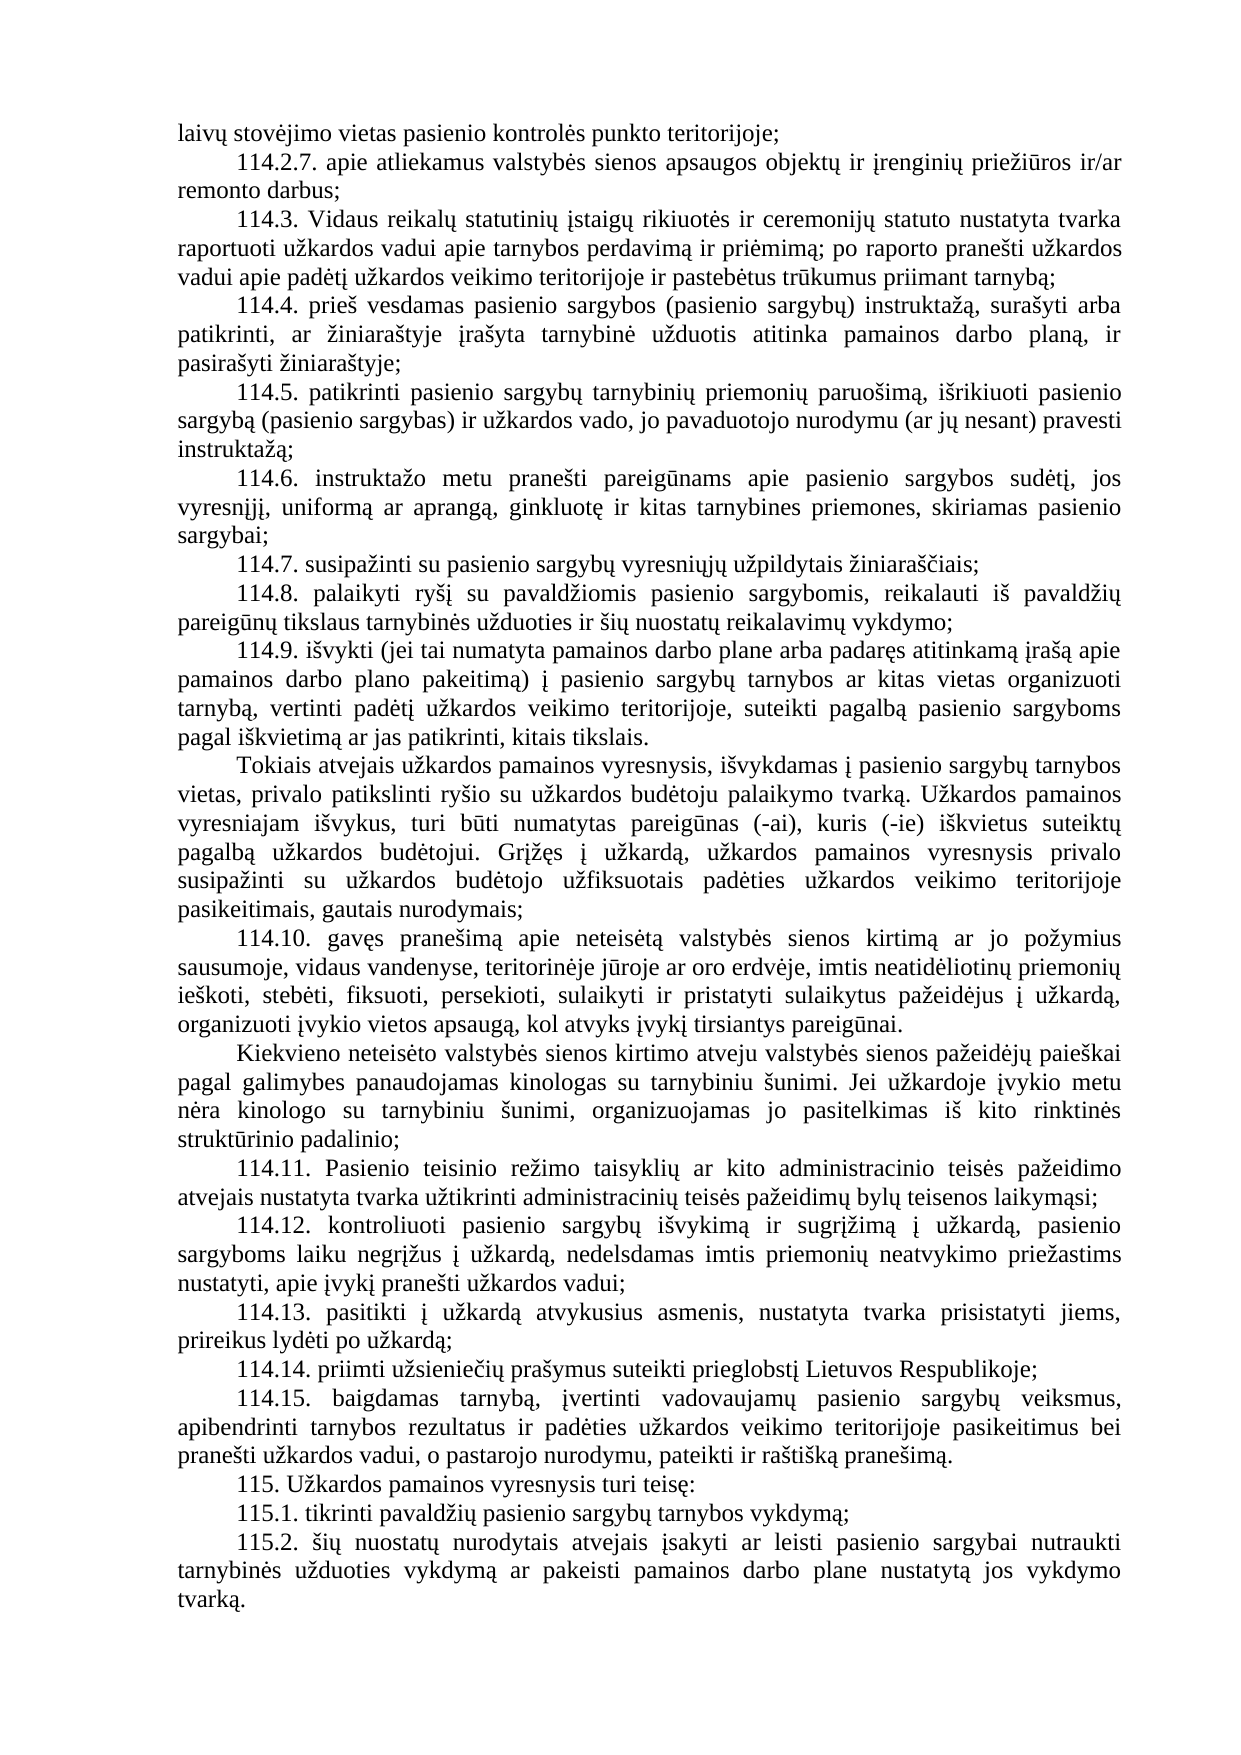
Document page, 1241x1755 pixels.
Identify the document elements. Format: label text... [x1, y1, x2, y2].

text Kiekvieno neteisėto valstybės sienos kirtimo atveju valstybės sienos pažeidėjų paieškai pagal galimybes panaudojamas kinologas su tarnybiniu šunimi. Jei užkardoje įvykio metu nėra kinologo su tarnybiniu šunimi, organizuojamas jo pasitelkimas iš kito rinktinės struktūrinio padalinio; [177, 1038, 1122, 1153]
text 114.2.7. apie atliekamus valstybės sienos apsaugos objektų ir įrenginių priežiūros ir/ar remonto darbus; [177, 147, 1122, 204]
text 114.8. palaikyti ryšį su pavaldžiomis pasienio sargybomis, reikalauti iš pavaldžių pareigūnų tikslaus tarnybinės užduoties ir šių nuostatų reikalavimų vykdymo; [177, 578, 1122, 636]
text 114.9. išvykti (jei tai numatyta pamainos darbo plane arba padaręs atitinkamą įrašą apie pamainos darbo plano pakeitimą) į pasienio sargybų tarnybos ar kitas vietas organizuoti tarnybą, vertinti padėtį užkardos veikimo teritorijoje, suteikti pagalbą pasienio sargyboms pagal iškvietimą ar jas patikrinti, kitais tikslais. [177, 636, 1122, 751]
text 114.10. gavęs pranešimą apie neteisėtą valstybės sienos kirtimą ar jo požymius sausumoje, vidaus vandenyse, teritorinėje jūroje ar oro erdvėje, imtis neatidėliotinų priemonių ieškoti, stebėti, fiksuoti, persekioti, sulaikyti ir pristatyti sulaikytus pažeidėjus į užkardą, organizuoti įvykio vietos apsaugą, kol atvyks įvykį tirsiantys pareigūnai. [177, 923, 1122, 1038]
text 115.2. šių nuostatų nurodytais atvejais įsakyti ar leisti pasienio sargybai nutraukti tarnybinės užduoties vykdymą ar pakeisti pamainos darbo plane nustatytą jos vykdymo tvarką. [177, 1527, 1122, 1613]
text 114.4. prieš vesdamas pasienio sargybos (pasienio sargybų) instruktažą, surašyti arba patikrinti, ar žiniaraštyje įrašyta tarnybinė užduotis atitinka pamainos darbo planą, ir pasirašyti žiniaraštyje; [177, 291, 1122, 377]
text 114.12. kontroliuoti pasienio sargybų išvykimą ir sugrįžimą į užkardą, pasienio sargyboms laiku negrįžus į užkardą, nedelsdamas imtis priemonių neatvykimo priežastims nustatyti, apie įvykį pranešti užkardos vadui; [177, 1211, 1122, 1297]
text 115. Užkardos pamainos vyresnysis turi teisę: [177, 1469, 1122, 1498]
text 114.7. susipažinti su pasienio sargybų vyresniųjų užpildytais žiniaraščiais; [177, 549, 1122, 578]
text Tokiais atvejais užkardos pamainos vyresnysis, išvykdamas į pasienio sargybų tarnybos vietas, privalo patikslinti ryšio su užkardos budėtoju palaikymo tvarką. Užkardos pamainos vyresniajam išvykus, turi būti numatytas pareigūnas (-ai), kuris (-ie) iškvietus suteiktų pagalbą užkardos budėtojui. Grįžęs į užkardą, užkardos pamainos vyresnysis privalo susipažinti su užkardos budėtojo užfiksuotais padėties užkardos veikimo teritorijoje pasikeitimais, gautais nurodymais; [177, 751, 1122, 923]
text 114.6. instruktažo metu pranešti pareigūnams apie pasienio sargybos sudėtį, jos vyresnįjį, uniformą ar aprangą, ginkluotę ir kitas tarnybines priemones, skiriamas pasienio sargybai; [177, 463, 1122, 549]
text 114.5. patikrinti pasienio sargybų tarnybinių priemonių paruošimą, išrikiuoti pasienio sargybą (pasienio sargybas) ir užkardos vado, jo pavaduotojo nurodymu (ar jų nesant) pravesti instruktažą; [177, 377, 1122, 463]
text 115.1. tikrinti pavaldžių pasienio sargybų tarnybos vykdymą; [177, 1498, 1122, 1527]
text 114.14. priimti užsieniečių prašymus suteikti prieglobstį Lietuvos Respublikoje; [177, 1354, 1122, 1383]
text 114.15. baigdamas tarnybą, įvertinti vadovaujamų pasienio sargybų veiksmus, apibendrinti tarnybos rezultatus ir padėties užkardos veikimo teritorijoje pasikeitimus bei pranešti užkardos vadui, o pastarojo nurodymu, pateikti ir raštišką pranešimą. [177, 1383, 1122, 1469]
text laivų stovėjimo vietas pasienio kontrolės punkto teritorijoje; [177, 118, 1122, 147]
text 114.3. Vidaus reikalų statutinių įstaigų rikiuotės ir ceremonijų statuto nustatyta tvarka raportuoti užkardos vadui apie tarnybos perdavimą ir priėmimą; po raporto pranešti užkardos vadui apie padėtį užkardos veikimo teritorijoje ir pastebėtus trūkumus priimant tarnybą; [177, 204, 1122, 291]
text 114.13. pasitikti į užkardą atvykusius asmenis, nustatyta tvarka prisistatyti jiems, prireikus lydėti po užkardą; [177, 1297, 1122, 1354]
text 114.11. Pasienio teisinio režimo taisyklių ar kito administracinio teisės pažeidimo atvejais nustatyta tvarka užtikrinti administracinių teisės pažeidimų bylų teisenos laikymąsi; [177, 1153, 1122, 1211]
